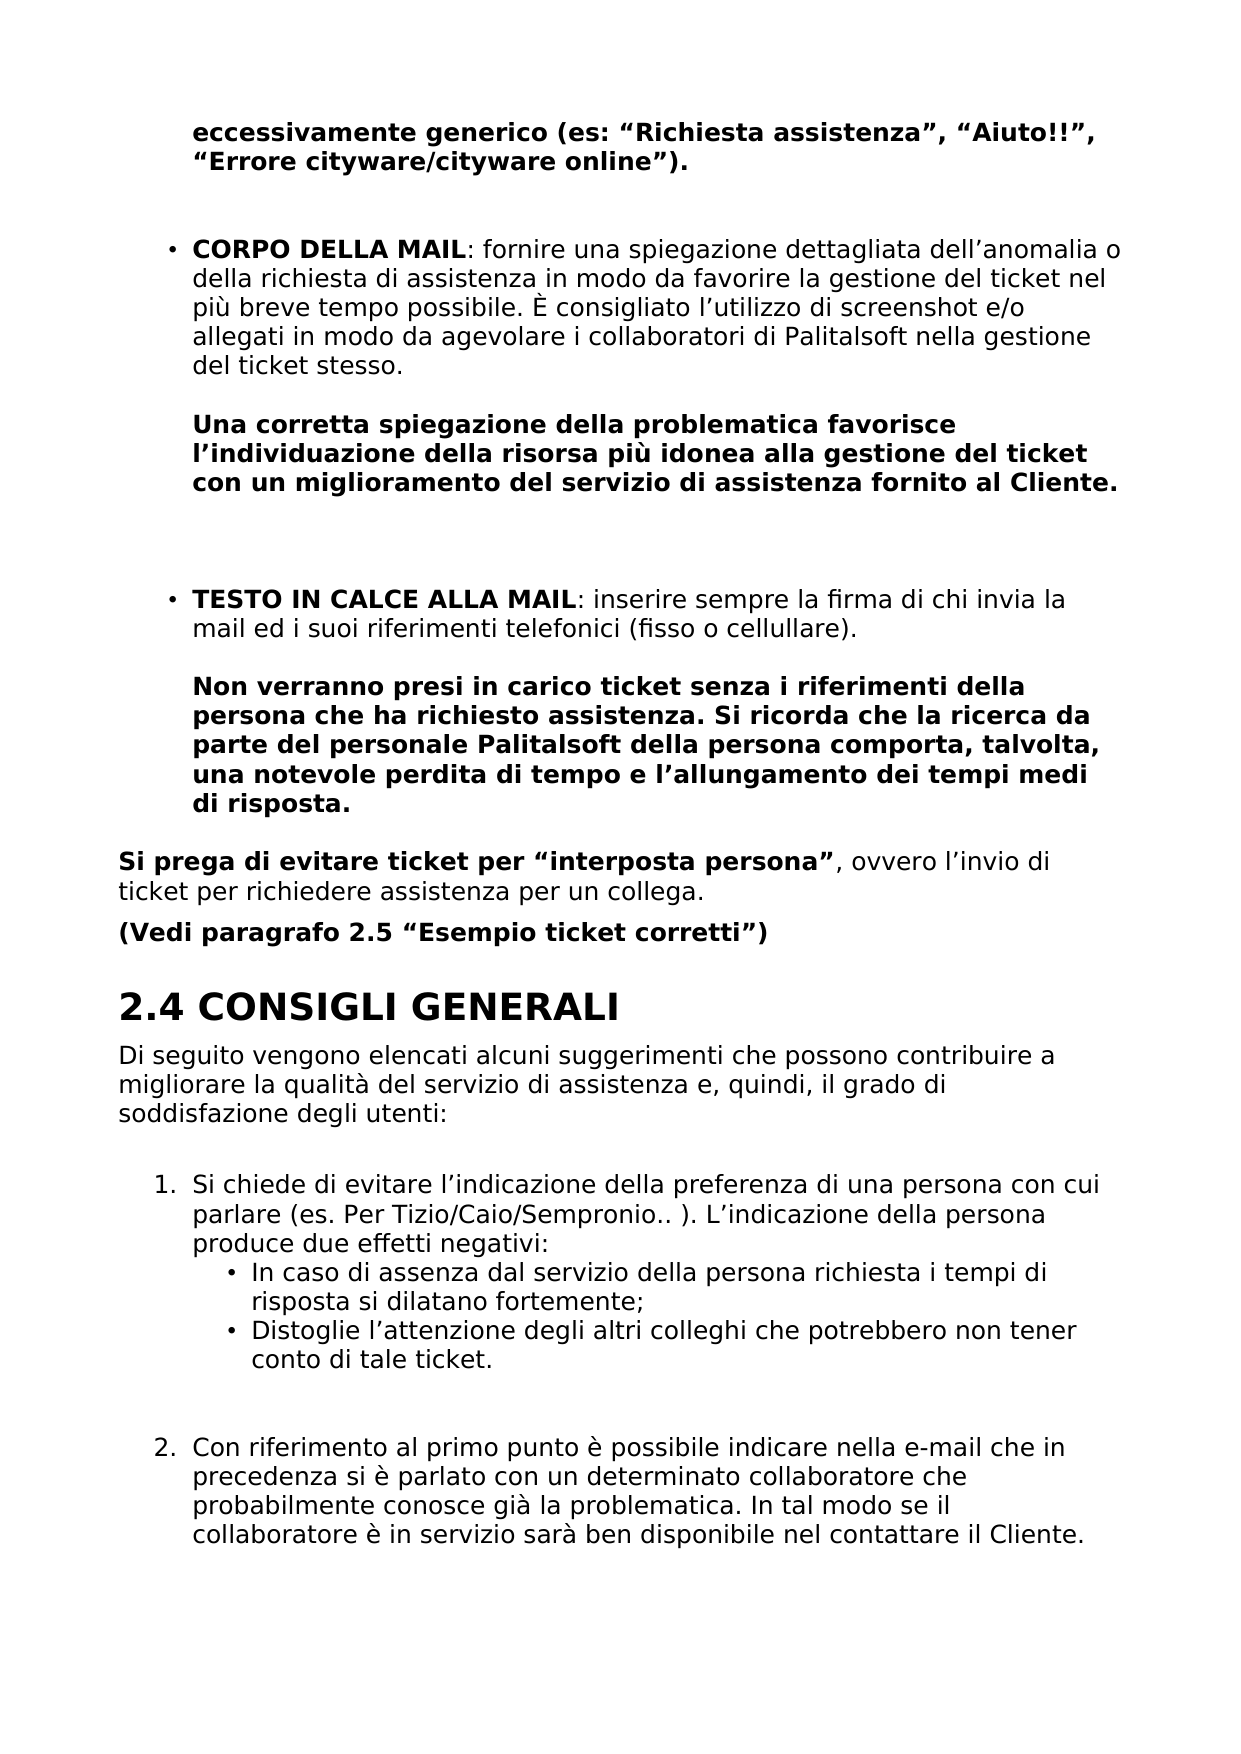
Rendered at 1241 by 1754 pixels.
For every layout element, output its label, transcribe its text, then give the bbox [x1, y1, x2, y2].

list Si chiede di evitare l’indicazione della preferenza di una persona con cui parlare (es. Per Tizio/Caio/Sempronio.. ). L’indicazione della persona produce due effetti negativi: [177, 1171, 1122, 1258]
text (Vedi paragrafo 2.5 “Esempio ticket corretti”) [118, 918, 1122, 948]
list Distoglie l’attenzione degli altri colleghi che potrebbero non tener conto di tale ticket. [236, 1317, 1122, 1433]
list In caso di assenza dal servizio della persona richiesta i tempi di risposta si dilatano fortemente; [236, 1258, 1122, 1317]
list eccessivamente generico (es: “Richiesta assistenza”, “Aiuto!!”, “Errore cityware/cityware online”). [177, 118, 1122, 235]
list CORPO DELLA MAIL: fornire una spiegazione dettagliata dell’anomalia o della richiesta di assistenza in modo da favorire la gestione del ticket nel più breve tempo possibile. È consigliato l’utilizzo di screenshot e/o allegati in modo da agevolare i collaboratori di Palitalsoft nella gestione del ticket stesso. Una corretta spiegazione della problematica favorisce l’individuazione della risorsa più idonea alla gestione del ticket con un miglioramento del servizio di assistenza fornito al Cliente. [177, 235, 1122, 585]
text Si prega di evitare ticket per “interposta persona”, ovvero l’invio di ticket per richiedere assistenza per un collega. [118, 848, 1122, 906]
list TESTO IN CALCE ALLA MAIL: inserire sempre la firma di chi invia la mail ed i suoi riferimenti telefonici (fisso o cellullare). Non verranno presi in carico ticket senza i riferimenti della persona che ha richiesto assistenza. Si ricorda che la ricerca da parte del personale Palitalsoft della persona comporta, talvolta, una notevole perdita di tempo e l’allungamento dei tempi medi di risposta. [177, 585, 1122, 818]
list Con riferimento al primo punto è possibile indicare nella e-mail che in precedenza si è parlato con un determinato collaboratore che probabilmente conosce già la problematica. In tal modo se il collaboratore è in servizio sarà ben disponibile nel contattare il Cliente. [177, 1433, 1122, 1608]
subtitle 2.4 CONSIGLI GENERALI [118, 985, 1122, 1029]
text Di seguito vengono elencati alcuni suggerimenti che possono contribuire a migliorare la qualità del servizio di assistenza e, quindi, il grado di soddisfazione degli utenti: [118, 1041, 1122, 1129]
